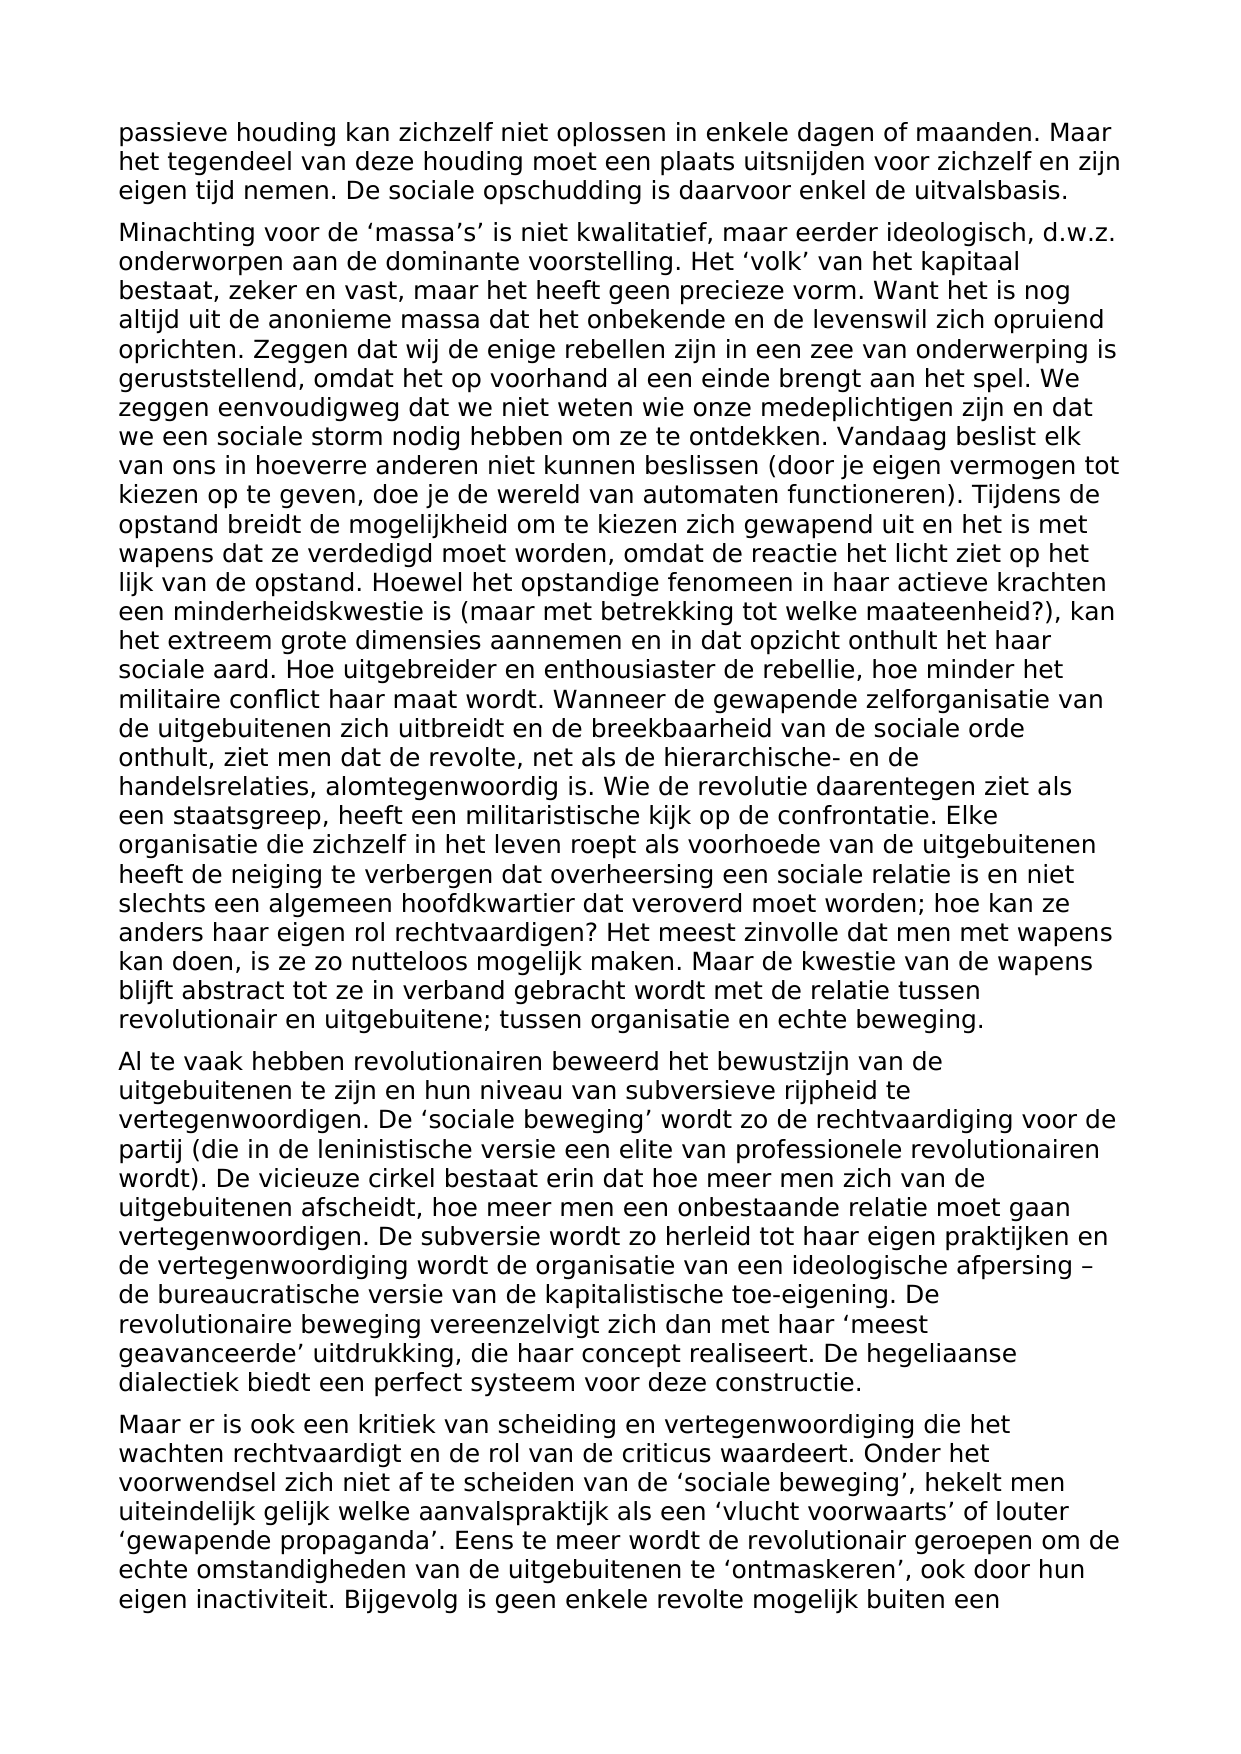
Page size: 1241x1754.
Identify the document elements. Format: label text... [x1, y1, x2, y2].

text passieve houding kan zichzelf niet oplossen in enkele dagen of maanden. Maar het tegendeel van deze houding moet een plaats uitsnijden voor zichzelf en zijn eigen tijd nemen. De sociale opschudding is daarvoor enkel de uitvalsbasis. [118, 118, 1122, 206]
text Maar er is ook een kritiek van scheiding en vertegenwoordiging die het wachten rechtvaardigt en de rol van de criticus waardeert. Onder het voorwendsel zich niet af te scheiden van de ‘sociale beweging’, hekelt men uiteindelijk gelijk welke aanvalspraktijk als een ‘vlucht voorwaarts’ of louter ‘gewapende propaganda’. Eens te meer wordt de revolutionair geroepen om de echte omstandigheden van de uitgebuitenen te ‘ontmaskeren’, ook door hun eigen inactiviteit. Bijgevolg is geen enkele revolte mogelijk buiten een [118, 1410, 1122, 1614]
text Al te vaak hebben revolutionairen beweerd het bewustzijn van de uitgebuitenen te zijn en hun niveau van subversieve rijpheid te vertegenwoordigen. De ‘sociale beweging’ wordt zo de rechtvaardiging voor de partij (die in de leninistische versie een elite van professionele revolutionairen wordt). De vicieuze cirkel bestaat erin dat hoe meer men zich van de uitgebuitenen afscheidt, hoe meer men een onbestaande relatie moet gaan vertegenwoordigen. De subversie wordt zo herleid tot haar eigen praktijken en de vertegenwoordiging wordt de organisatie van een ideologische afpersing – de bureaucratische versie van de kapitalistische toe-eigening. De revolutionaire beweging vereenzelvigt zich dan met haar ‘meest geavanceerde’ uitdrukking, die haar concept realiseert. De hegeliaanse dialectiek biedt een perfect systeem voor deze constructie. [118, 1047, 1122, 1397]
text Minachting voor de ‘massa’s’ is niet kwalitatief, maar eerder ideologisch, d.w.z. onderworpen aan de dominante voorstelling. Het ‘volk’ van het kapitaal bestaat, zeker en vast, maar het heeft geen precieze vorm. Want het is nog altijd uit de anonieme massa dat het onbekende en de levenswil zich opruiend oprichten. Zeggen dat wij de enige rebellen zijn in een zee van onderwerping is geruststellend, omdat het op voorhand al een einde brengt aan het spel. We zeggen eenvoudigweg dat we niet weten wie onze medeplichtigen zijn en dat we een sociale storm nodig hebben om ze te ontdekken. Vandaag beslist elk van ons in hoeverre anderen niet kunnen beslissen (door je eigen vermogen tot kiezen op te geven, doe je de wereld van automaten functioneren). Tijdens de opstand breidt de mogelijkheid om te kiezen zich gewapend uit en het is met wapens dat ze verdedigd moet worden, omdat de reactie het licht ziet op het lijk van de opstand. Hoewel het opstandige fenomeen in haar actieve krachten een minderheidskwestie is (maar met betrekking tot welke maateenheid?), kan het extreem grote dimensies aannemen en in dat opzicht onthult het haar sociale aard. Hoe uitgebreider en enthousiaster de rebellie, hoe minder het militaire conflict haar maat wordt. Wanneer de gewapende zelforganisatie van de uitgebuitenen zich uitbreidt en de breekbaarheid van de sociale orde onthult, ziet men dat de revolte, net als de hierarchische- en de handelsrelaties, alomtegenwoordig is. Wie de revolutie daarentegen ziet als een staatsgreep, heeft een militaristische kijk op de confrontatie. Elke organisatie die zichzelf in het leven roept als voorhoede van de uitgebuitenen heeft de neiging te verbergen dat overheersing een sociale relatie is en niet slechts een algemeen hoofdkwartier dat veroverd moet worden; hoe kan ze anders haar eigen rol rechtvaardigen? Het meest zinvolle dat men met wapens kan doen, is ze zo nutteloos mogelijk maken. Maar de kwestie van de wapens blijft abstract tot ze in verband gebracht wordt met de relatie tussen revolutionair en uitgebuitene; tussen organisatie en echte beweging. [118, 218, 1122, 1035]
